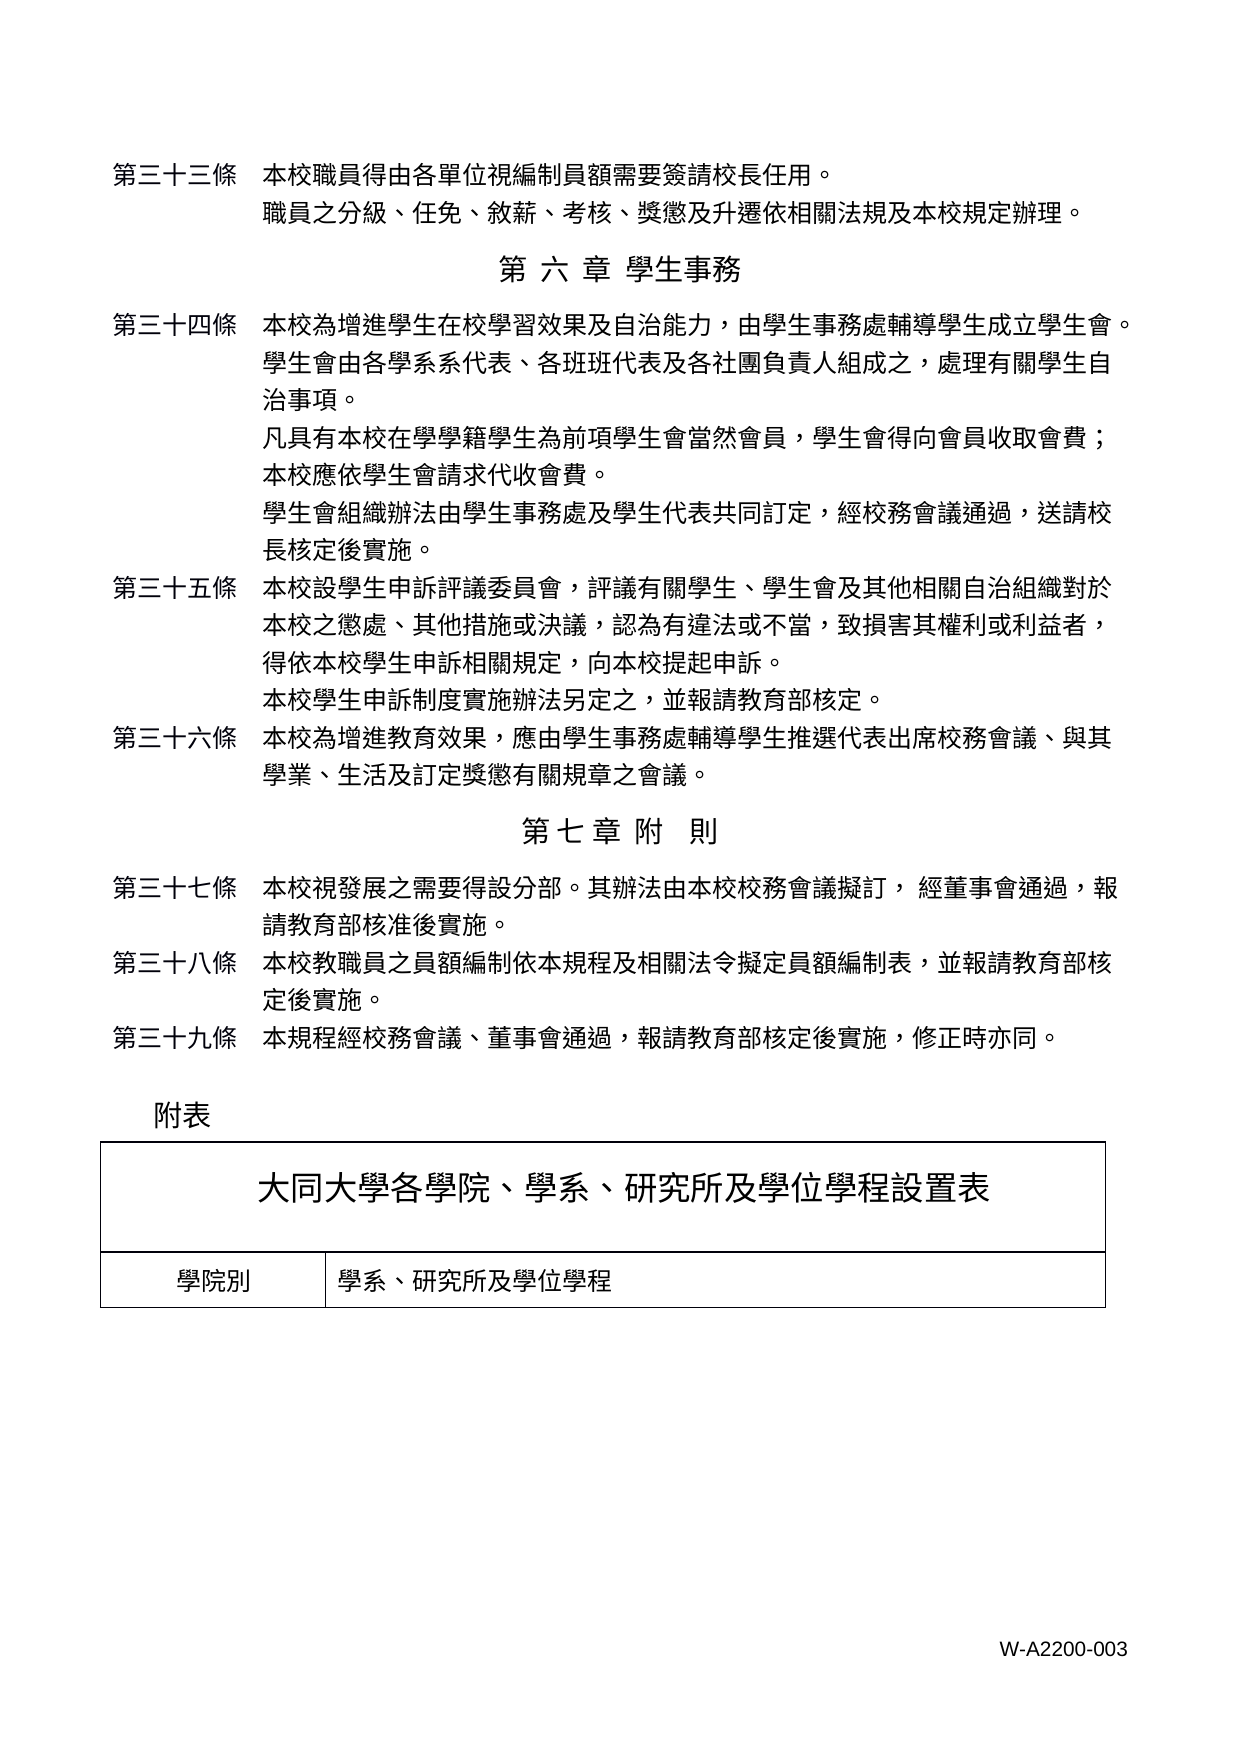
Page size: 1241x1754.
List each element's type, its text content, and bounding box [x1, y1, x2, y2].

list 本校職員得由各單位視編制員額需要簽請校長任用。 [112, 149, 1128, 186]
text 本校學生申訴制度實施辦法另定之，並報請教育部核定。 [112, 674, 1128, 711]
subtitle 第 六 章 學生事務 [112, 224, 1128, 299]
text 凡具有本校在學學籍學生為前項學生會當然會員，學生會得向會員收取會費；本校應依學生會請求代收會費。 [262, 411, 1128, 486]
text 學生會由各學系系代表、各班班代表及各社團負責人組成之，處理有關學生自治事項。 [262, 336, 1128, 411]
table_cell 大同大學各學院、學系、研究所及學位學程設置表 [101, 1143, 1105, 1251]
text 學生會組織辦法由學生事務處及學生代表共同訂定，經校務會議通過，送請校長核定後實施。 [262, 486, 1128, 561]
list 本校為增進學生在校學習效果及自治能力，由學生事務處輔導學生成立學生會。 [112, 299, 1128, 336]
table_cell 學院別 [101, 1253, 325, 1307]
list 本規程經校務會議、董事會通過，報請教育部核定後實施，修正時亦同。 [112, 1011, 1128, 1049]
table_header [325, 1086, 1105, 1141]
list 本校視發展之需要得設分部。其辦法由本校校務會議擬訂， 經董事會通過，報請教育部核准後實施。 [112, 861, 1128, 936]
list 本校教職員之員額編制依本規程及相關法令擬定員額編制表，並報請教育部核定後實施。 [112, 936, 1128, 1011]
table_header 附表 [100, 1086, 325, 1141]
list 本校設學生申訴評議委員會，評議有關學生、學生會及其他相關自治組織對於本校之懲處、其他措施或決議，認為有違法或不當，致損害其權利或利益者，得依本校學生申訴相關規定，向本校提起申訴。 [112, 561, 1128, 674]
list 本校為增進教育效果，應由學生事務處輔導學生推選代表出席校務會議、與其學業、生活及訂定獎懲有關規章之會議。 [112, 711, 1128, 786]
subtitle 第 七 章 附 則 [112, 786, 1128, 861]
table_cell 學系、研究所及學位學程 [326, 1253, 1105, 1307]
text 職員之分級、任免、敘薪、考核、獎懲及升遷依相關法規及本校規定辦理。 [112, 186, 1128, 224]
